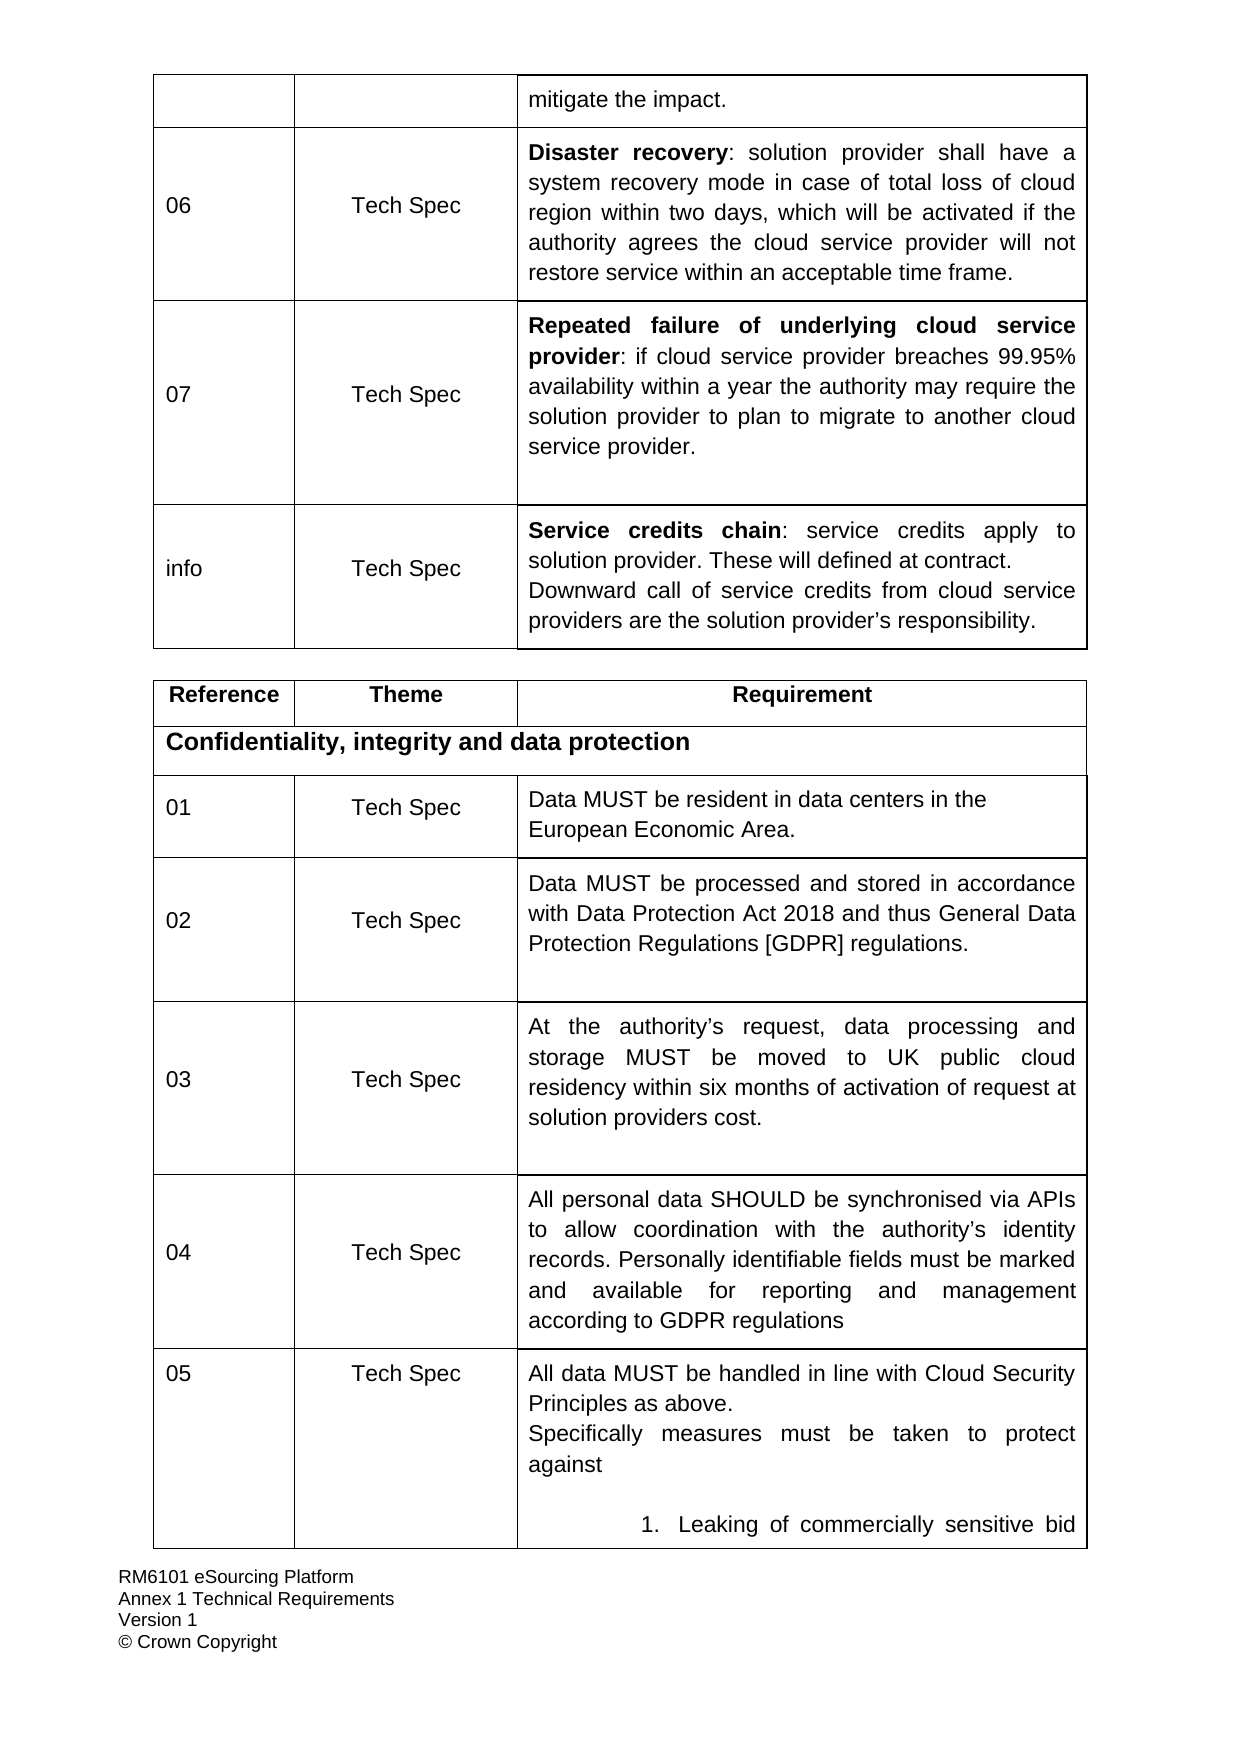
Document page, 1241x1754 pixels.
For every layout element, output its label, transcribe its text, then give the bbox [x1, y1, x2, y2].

table_cell Tech Spec [295, 776, 517, 857]
table_cell Data MUST be resident in data centers in the European Economic Area. [518, 776, 1086, 857]
table_header Theme [295, 681, 517, 726]
table_cell All personal data SHOULD be synchronised via APIs to allow coordination with the authority’s identity records. Personally identifiable fields must be marked and available for reporting and management according to GDPR regulations [518, 1176, 1086, 1347]
table_cell 03 [154, 1002, 294, 1173]
table_cell Repeated failure of underlying cloud service provider: if cloud service provider breaches 99.95% availability within a year the authority may require the solution provider to plan to migrate to another cloud service provider. [518, 302, 1086, 504]
table_cell [154, 75, 294, 127]
table_cell 04 [154, 1175, 294, 1347]
table_cell All data MUST be handled in line with Cloud Security Principles as above. Specifically measures must be taken to protect against Leaking of commercially sensitive bid [518, 1350, 1086, 1548]
table_cell Confidentiality, integrity and data protection [154, 727, 1086, 775]
table_cell Tech Spec [295, 1175, 517, 1347]
table_header Requirement [518, 681, 1086, 726]
table_cell 07 [154, 301, 294, 504]
table_cell Tech Spec [295, 128, 517, 300]
table_cell Tech Spec [295, 1002, 517, 1173]
table_cell 02 [154, 858, 294, 1001]
table_cell Tech Spec [295, 1349, 517, 1548]
table_cell Disaster recovery: solution provider shall have a system recovery mode in case of total loss of cloud region within two days, which will be activated if the authority agrees the cloud service provider will not restore service within an acceptable time frame. [518, 128, 1086, 300]
table_cell Tech Spec [295, 505, 517, 648]
table_cell Service credits chain: service credits apply to solution provider. These will defined at contract. Downward call of service credits from cloud service providers are the solution provider’s responsibility. [518, 506, 1086, 648]
table_cell At the authority’s request, data processing and storage MUST be moved to UK public cloud residency within six months of activation of request at solution providers cost. [518, 1003, 1086, 1173]
table_cell info [154, 505, 294, 648]
table_cell [295, 75, 517, 127]
table_cell 06 [154, 128, 294, 300]
table_cell mitigate the impact. [518, 76, 1086, 127]
table_cell 01 [154, 776, 294, 857]
table_cell Data MUST be processed and stored in accordance with Data Protection Act 2018 and thus General Data Protection Regulations [GDPR] regulations. [518, 859, 1086, 1001]
table_cell Tech Spec [295, 858, 517, 1001]
table_header Reference [154, 681, 294, 726]
table_cell Tech Spec [295, 301, 517, 504]
table_cell 05 [154, 1349, 294, 1548]
